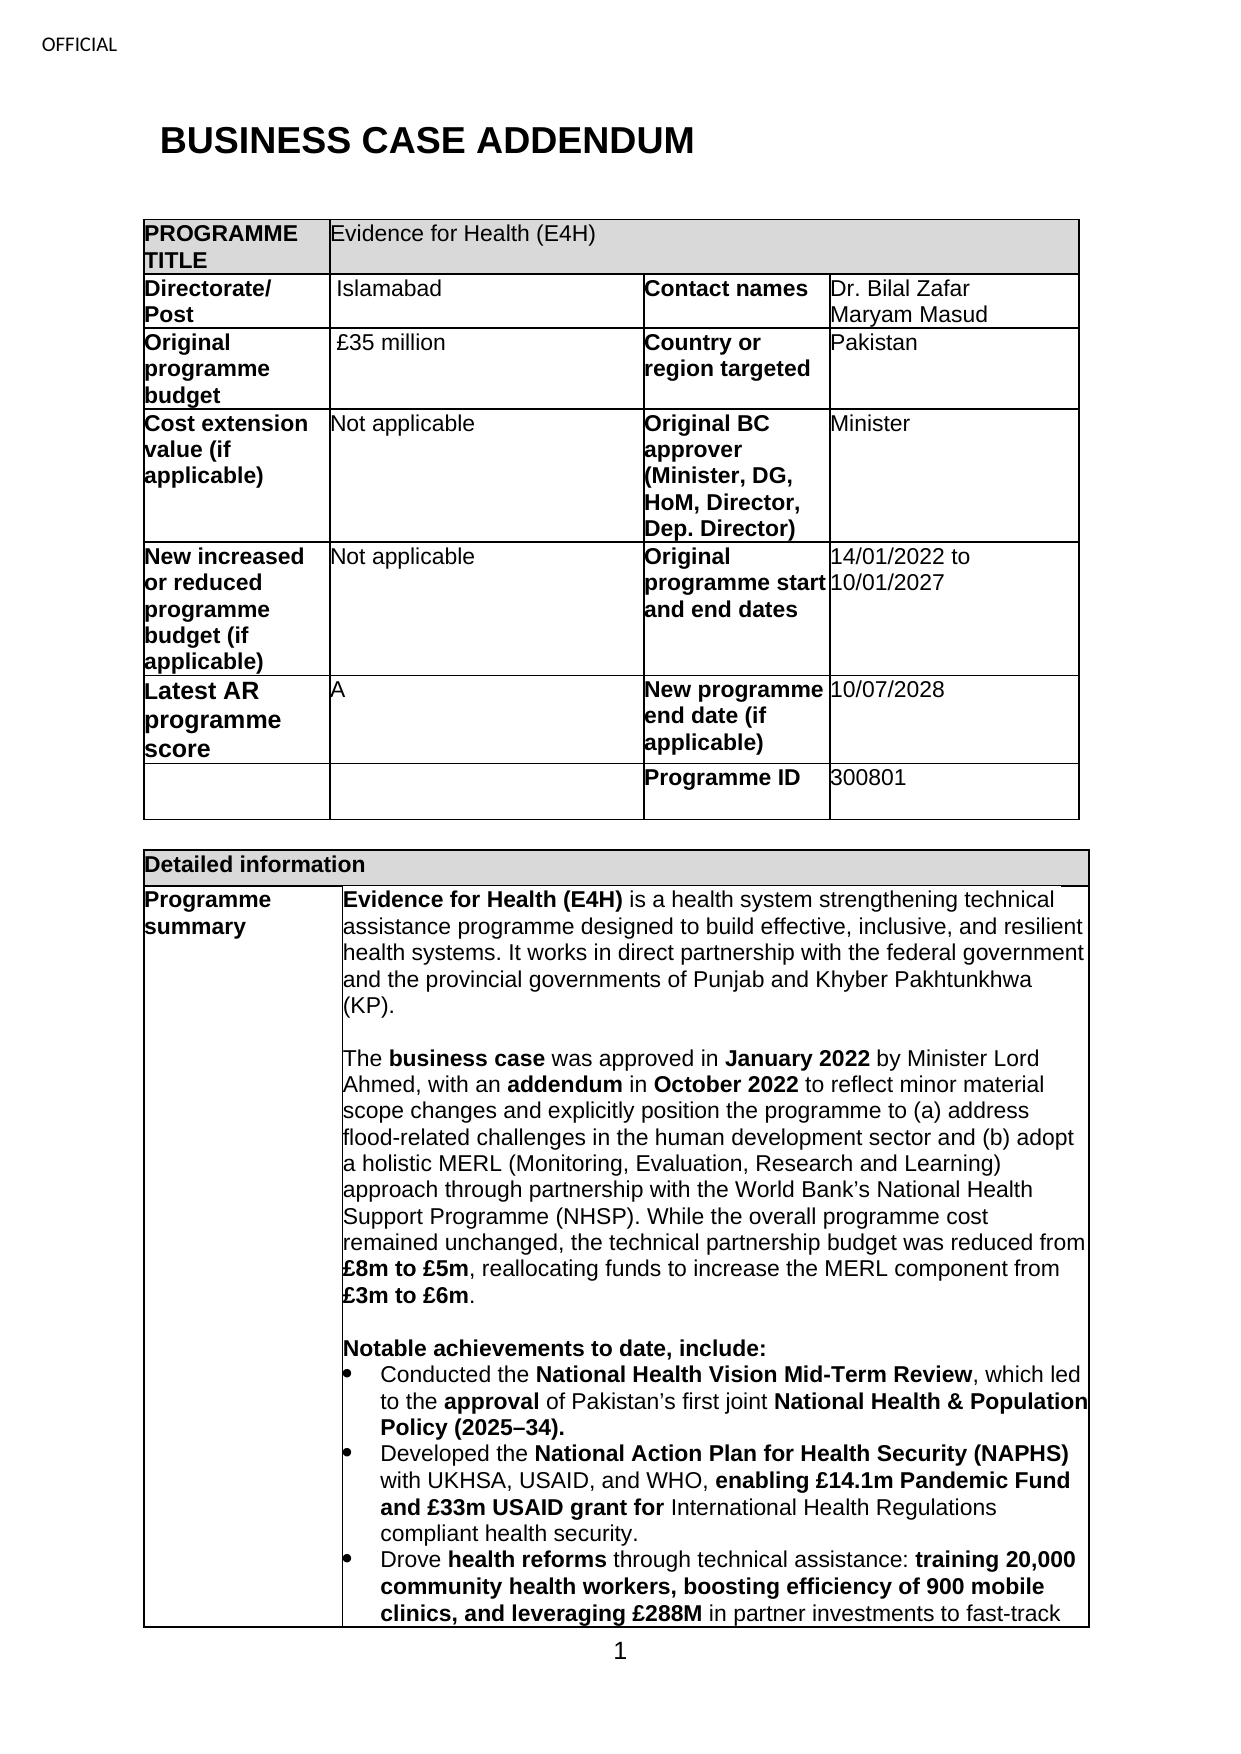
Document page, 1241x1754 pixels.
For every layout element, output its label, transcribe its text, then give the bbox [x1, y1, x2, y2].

table_cell Minister [831, 410, 1078, 541]
table_cell 300801 [831, 764, 1078, 819]
table_cell Country or region targeted [645, 329, 829, 408]
table_cell Directorate/ Post [145, 275, 329, 327]
table_cell [145, 764, 329, 819]
table_header Detailed information [145, 851, 1088, 885]
text BUSINESS CASE ADDENDUM [159, 118, 1096, 161]
table_cell Original BC approver (Minister, DG, HoM, Director, Dep. Director) [645, 410, 829, 541]
table_cell [331, 764, 643, 819]
table_cell Programme ID [645, 764, 829, 819]
table_cell Pakistan [831, 329, 1078, 408]
table_cell Programme summary [145, 887, 342, 1626]
table_cell Not applicable [331, 543, 643, 674]
table_header PROGRAMME TITLE [145, 220, 329, 273]
table_cell Original programme start and end dates [645, 543, 829, 674]
table_cell New programme end date (if applicable) [645, 676, 829, 762]
table_cell Islamabad [331, 275, 643, 327]
table_cell New increased or reduced programme budget (if applicable) [145, 543, 329, 674]
table_cell 14/01/2022 to 10/01/2027 [831, 543, 1078, 674]
table_cell Original programme budget [145, 329, 329, 408]
table_cell Contact names [645, 275, 829, 327]
table_header Evidence for Health (E4H) [331, 220, 1078, 273]
table_cell Dr. Bilal Zafar Maryam Masud [831, 275, 1078, 327]
table_cell A [331, 676, 643, 762]
table_cell 10/07/2028 [831, 676, 1078, 762]
table_cell Latest AR programme score [145, 676, 329, 762]
table_cell Not applicable [331, 410, 643, 541]
table_cell £35 million [331, 329, 643, 408]
table_cell Cost extension value (if applicable) [145, 410, 329, 541]
table_cell Evidence for Health (E4H) is a health system strengthening technical assistance programme designed to build effective, inclusive, and resilient health systems. It works in direct partnership with the federal government and the provincial governments of Punjab and Khyber Pakhtunkhwa (KP). The business case was approved in January 2022 by Minister Lord Ahmed, with an addendum in October 2022 to reflect minor material scope changes and explicitly position the programme to (a) address flood-related challenges in the human development sector and (b) adopt a holistic MERL (Monitoring, Evaluation, Research and Learning) approach through partnership with the World Bank’s National Health Support Programme (NHSP). While the overall programme cost remained unchanged, the technical partnership budget was reduced from £8m to £5m, reallocating funds to increase the MERL component from £3m to £6m. Notable achievements to date, include: Conducted the National Health Vision Mid-Term Review, which led to the approval of Pakistan’s first joint National Health & Population Policy (2025–34). Developed the National Action Plan for Health Security (NAPHS) with UKHSA, USAID, and WHO, enabling £14.1m Pandemic Fund and £33m USAID grant for International Health Regulations compliant health security. Drove health reforms through technical assistance: training 20,000 community health workers, boosting efficiency of 900 mobile clinics, and leveraging £288M in partner investments to fast-track [343, 887, 1088, 1626]
